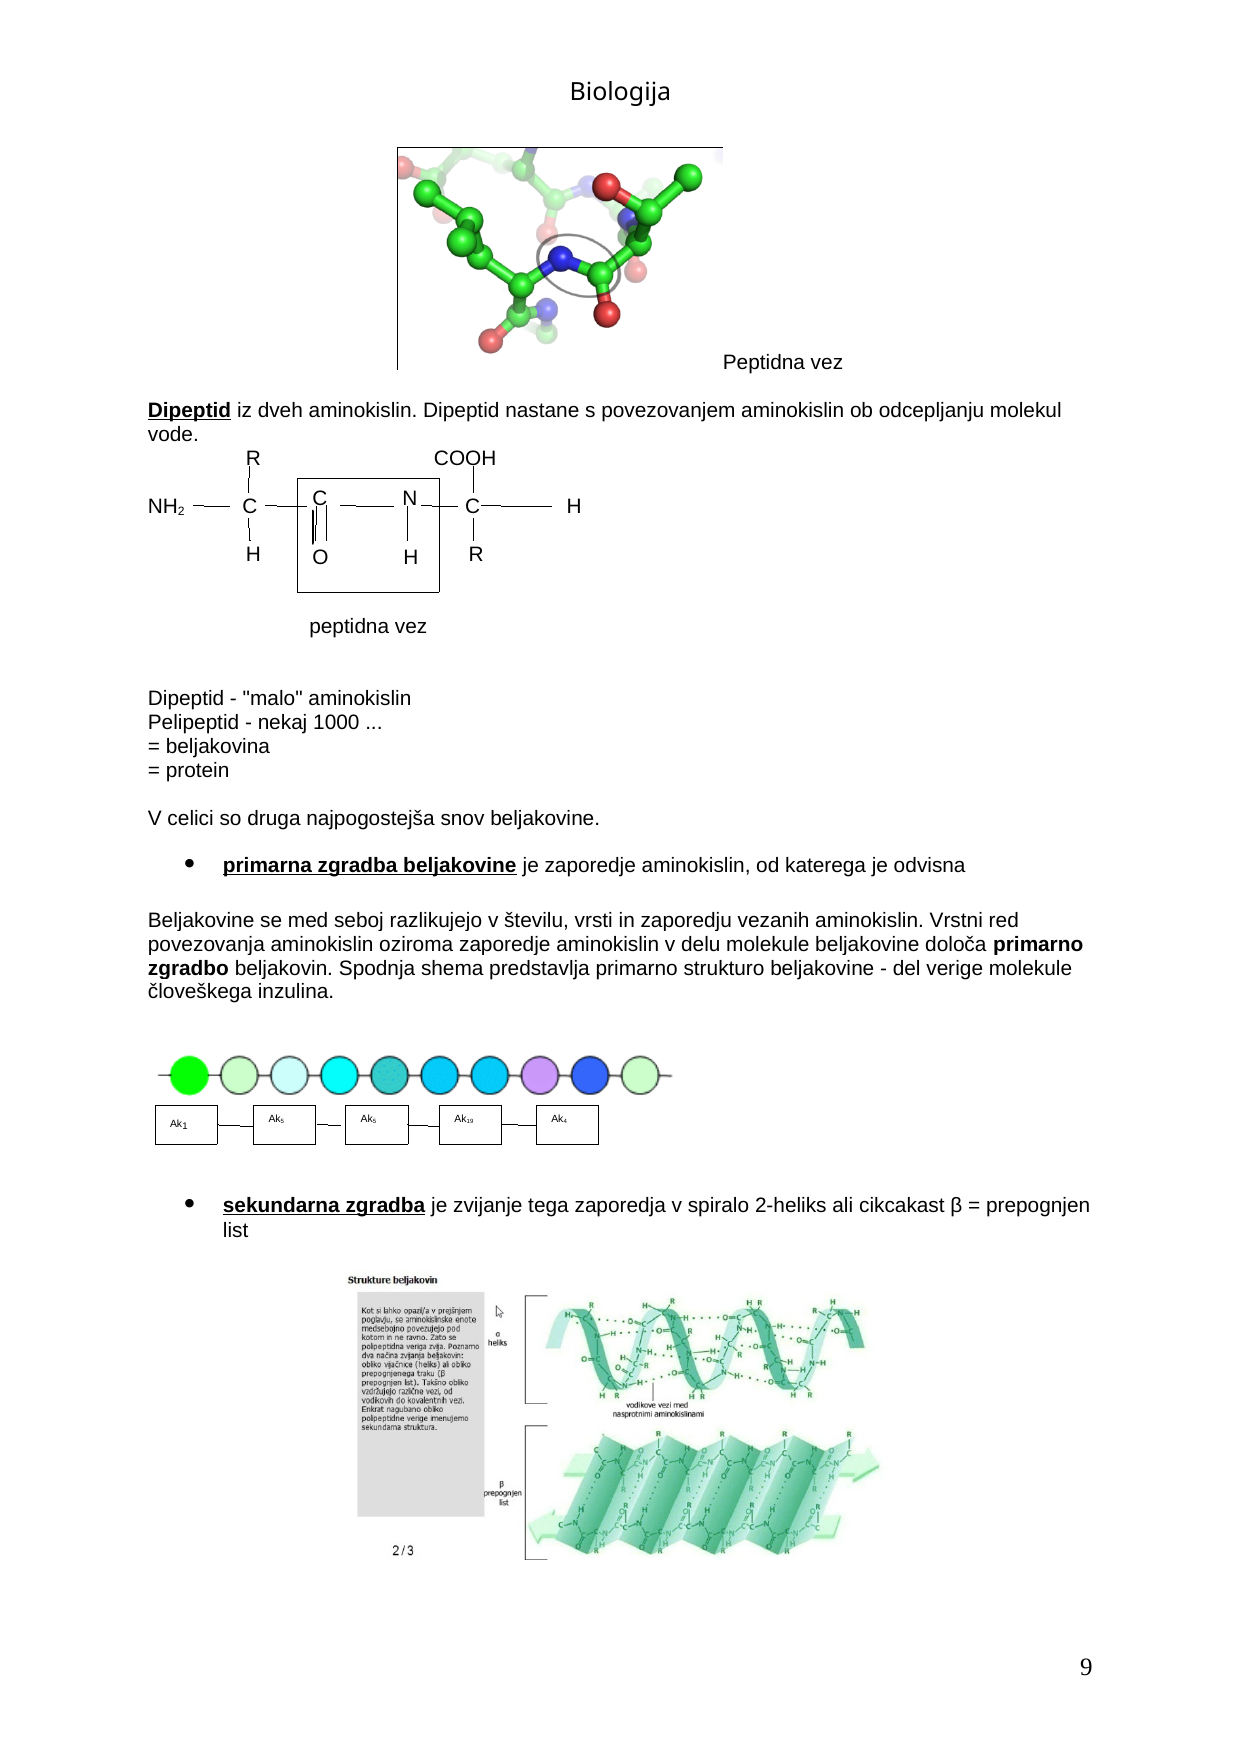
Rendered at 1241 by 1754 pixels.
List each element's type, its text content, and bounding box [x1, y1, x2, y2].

text peptidna vez [148, 614, 1093, 638]
text Ak5 [268, 1112, 301, 1124]
text Peptidna vez [148, 148, 1093, 374]
text Ak4 [551, 1112, 583, 1124]
text Dipeptid - "malo" aminokislin [148, 686, 1093, 709]
text R [440, 542, 1093, 566]
text = protein [148, 757, 1093, 781]
text Ak5 [360, 1112, 393, 1124]
text Dipeptid iz dveh aminokislin. Dipeptid nastane s povezovanjem aminokislin ob odcepljanju molekul vode. [148, 398, 1093, 446]
text V celici so druga najpogostejša snov beljakovine. [148, 805, 1093, 829]
picture [397, 147, 723, 370]
text NH2 C [148, 494, 297, 518]
text Pelipeptid - nekaj 1000 ... [148, 709, 1093, 733]
text Ak1 [170, 1112, 202, 1131]
picture [345, 1270, 895, 1560]
picture [147, 1032, 692, 1111]
text C N [312, 486, 424, 509]
list sekundarna zgradba je zvijanje tega zaporedja v spiralo 2-heliks ali cikcakast β = prepognjen list [185, 1193, 1093, 1242]
text C H [440, 494, 1093, 518]
text Beljakovine se med seboj razlikujejo v številu, vrsti in zaporedju vezanih aminokislin. Vrstni red povezovanja aminokislin oziroma zaporedje aminokislin v delu molekule beljakovine določa primarno zgradbo beljakovin. Spodnja shema predstavlja primarno strukturo beljakovine - del verige molekule človeškega inzulina. [148, 907, 1093, 1003]
list primarna zgradba beljakovine je zaporedje aminokislin, od katerega je odvisna [185, 853, 1093, 878]
text R COOH [148, 446, 1093, 470]
text H [148, 542, 297, 566]
text = beljakovina [148, 733, 1093, 757]
text Ak19 [454, 1112, 486, 1124]
text O H [312, 545, 424, 569]
